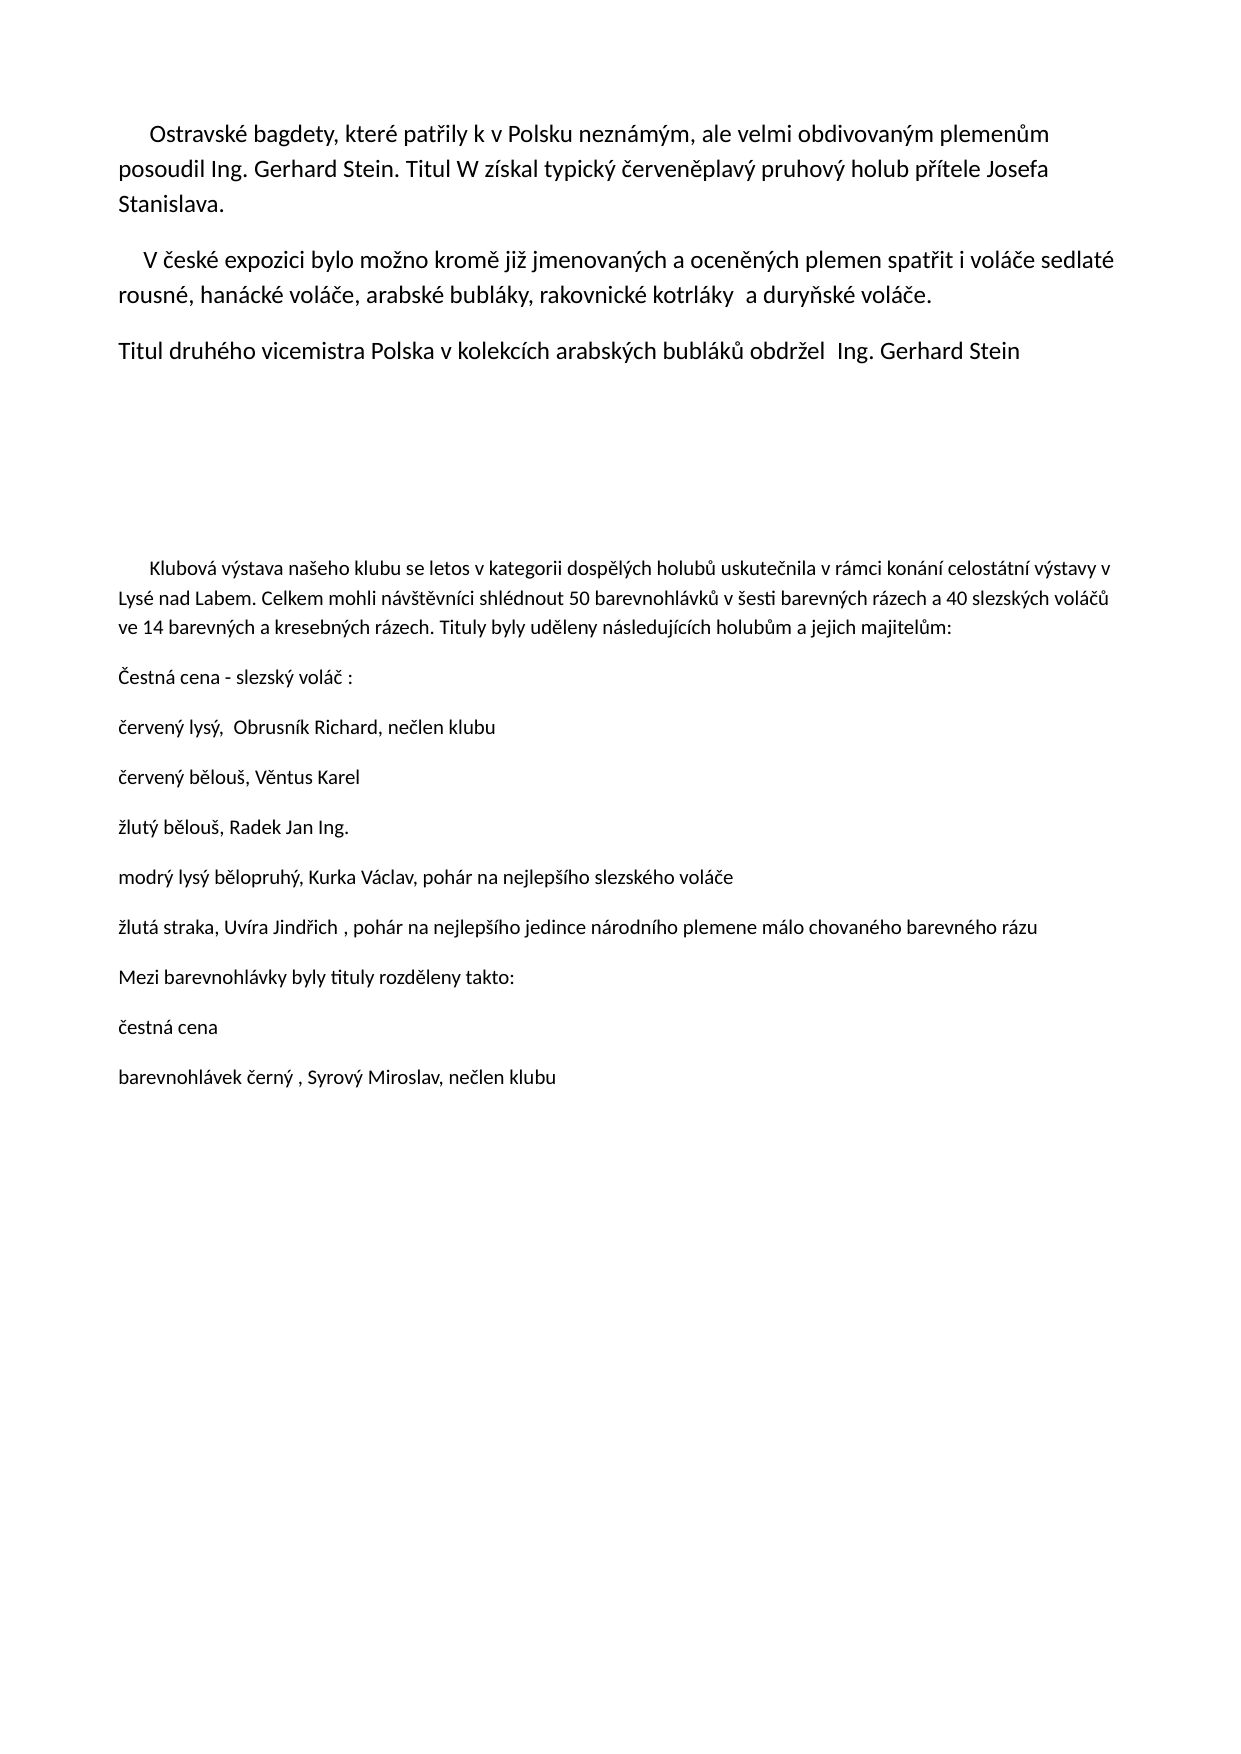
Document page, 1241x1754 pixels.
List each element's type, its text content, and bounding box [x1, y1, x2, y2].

text barevnohlávek černý , Syrový Miroslav, nečlen klubu [118, 1064, 1122, 1089]
text V české expozici bylo možno kromě již jmenovaných a oceněných plemen spatřit i voláče sedlaté rousné, hanácké voláče, arabské bubláky, rakovnické kotrláky a duryňské voláče. [118, 244, 1122, 309]
text Mezi barevnohlávky byly tituly rozděleny takto: [118, 964, 1122, 989]
text žlutá straka, Uvíra Jindřich , pohár na nejlepšího jedince národního plemene málo chovaného barevného rázu [118, 914, 1122, 939]
text Titul druhého vicemistra Polska v kolekcích arabských bubláků obdržel Ing. Gerhard Stein [118, 335, 1122, 365]
text červený bělouš, Věntus Karel [118, 764, 1122, 789]
text Klubová výstava našeho klubu se letos v kategorii dospělých holubů uskutečnila v rámci konání celostátní výstavy v Lysé nad Labem. Celkem mohli návštěvníci shlédnout 50 barevnohlávků v šesti barevných rázech a 40 slezských voláčů ve 14 barevných a kresebných rázech. Tituly byly uděleny následujících holubům a jejich majitelům: [118, 552, 1122, 639]
text modrý lysý bělopruhý, Kurka Václav, pohár na nejlepšího slezského voláče [118, 864, 1122, 889]
text červený lysý, Obrusník Richard, nečlen klubu [118, 714, 1122, 739]
text Čestná cena - slezský voláč : [118, 664, 1122, 689]
text Ostravské bagdety, které patřily k v Polsku neznámým, ale velmi obdivovaným plemenům posoudil Ing. Gerhard Stein. Titul W získal typický červeněplavý pruhový holub přítele Josefa Stanislava. [118, 118, 1122, 219]
text čestná cena [118, 1014, 1122, 1039]
text žlutý bělouš, Radek Jan Ing. [118, 814, 1122, 839]
